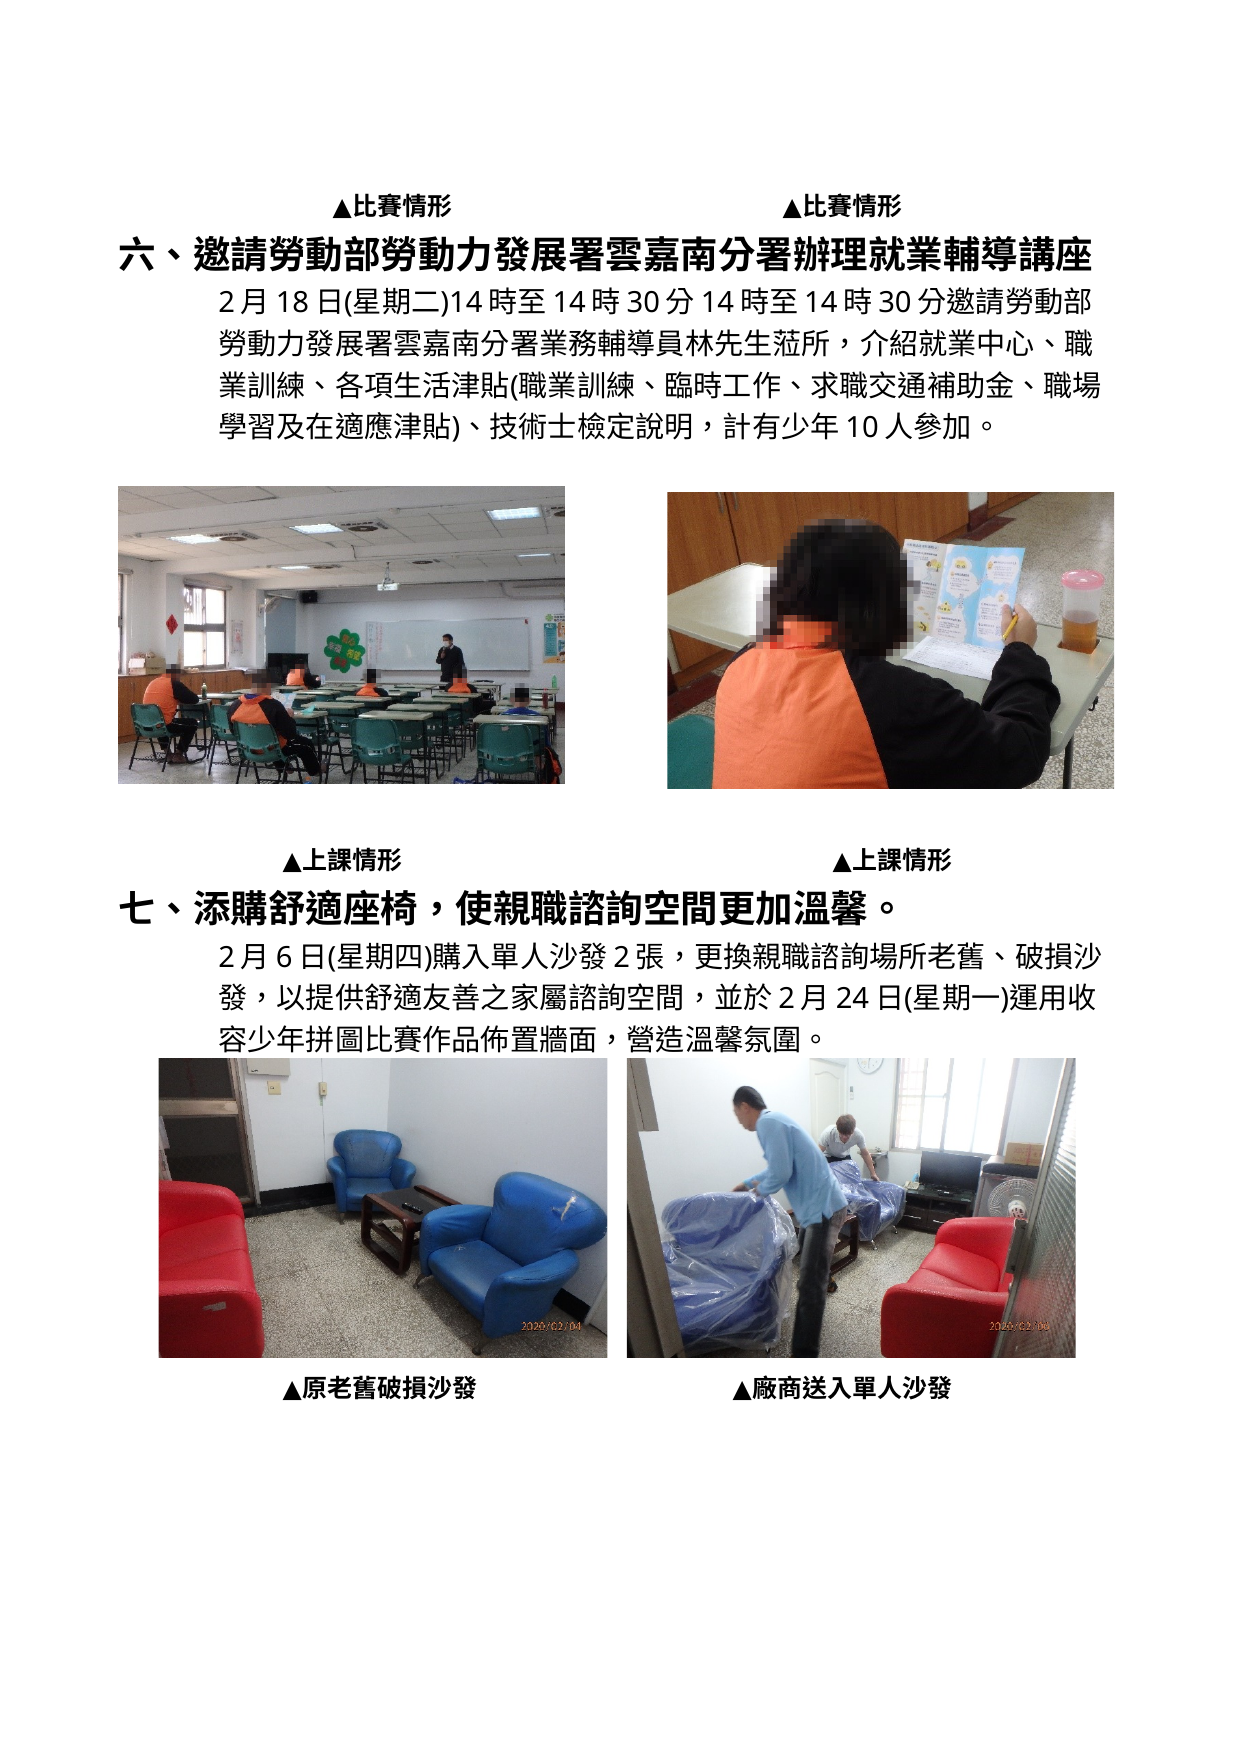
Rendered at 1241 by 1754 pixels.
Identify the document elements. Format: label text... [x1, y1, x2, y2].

text 2月6日(星期四)購入單人沙發2張，更換親職諮詢場所老舊、破損沙發，以提供舒適友善之家屬諮詢空間，並於2月24日(星期一)運用收容少年拼圖比賽作品佈置牆面，營造溫馨氛圍。 [218, 934, 1116, 1059]
picture [118, 486, 567, 784]
picture [667, 492, 1117, 789]
picture [158, 1058, 608, 1358]
text 七、添購舒適座椅，使親職諮詢空間更加溫馨。 [118, 879, 1116, 934]
text 六、邀請勞動部勞動力發展署雲嘉南分署辦理就業輔導講座 [118, 225, 1116, 279]
text ▲上課情形 ▲上課情形 [118, 829, 1116, 879]
text ▲原老舊破損沙發 ▲廠商送入單人沙發 [118, 1358, 1116, 1408]
text ▲比賽情形 ▲比賽情形 [118, 175, 1116, 225]
text 2月18日(星期二)14時至14時30分14時至14時30分邀請勞動部勞動力發展署雲嘉南分署業務輔導員林先生蒞所，介紹就業中心、職業訓練、各項生活津貼(職業訓練、臨時工作、求職交通補助金、職場學習及在適應津貼)、技術士檢定說明，計有少年10人參加。 [218, 279, 1116, 446]
picture [626, 1058, 1076, 1358]
